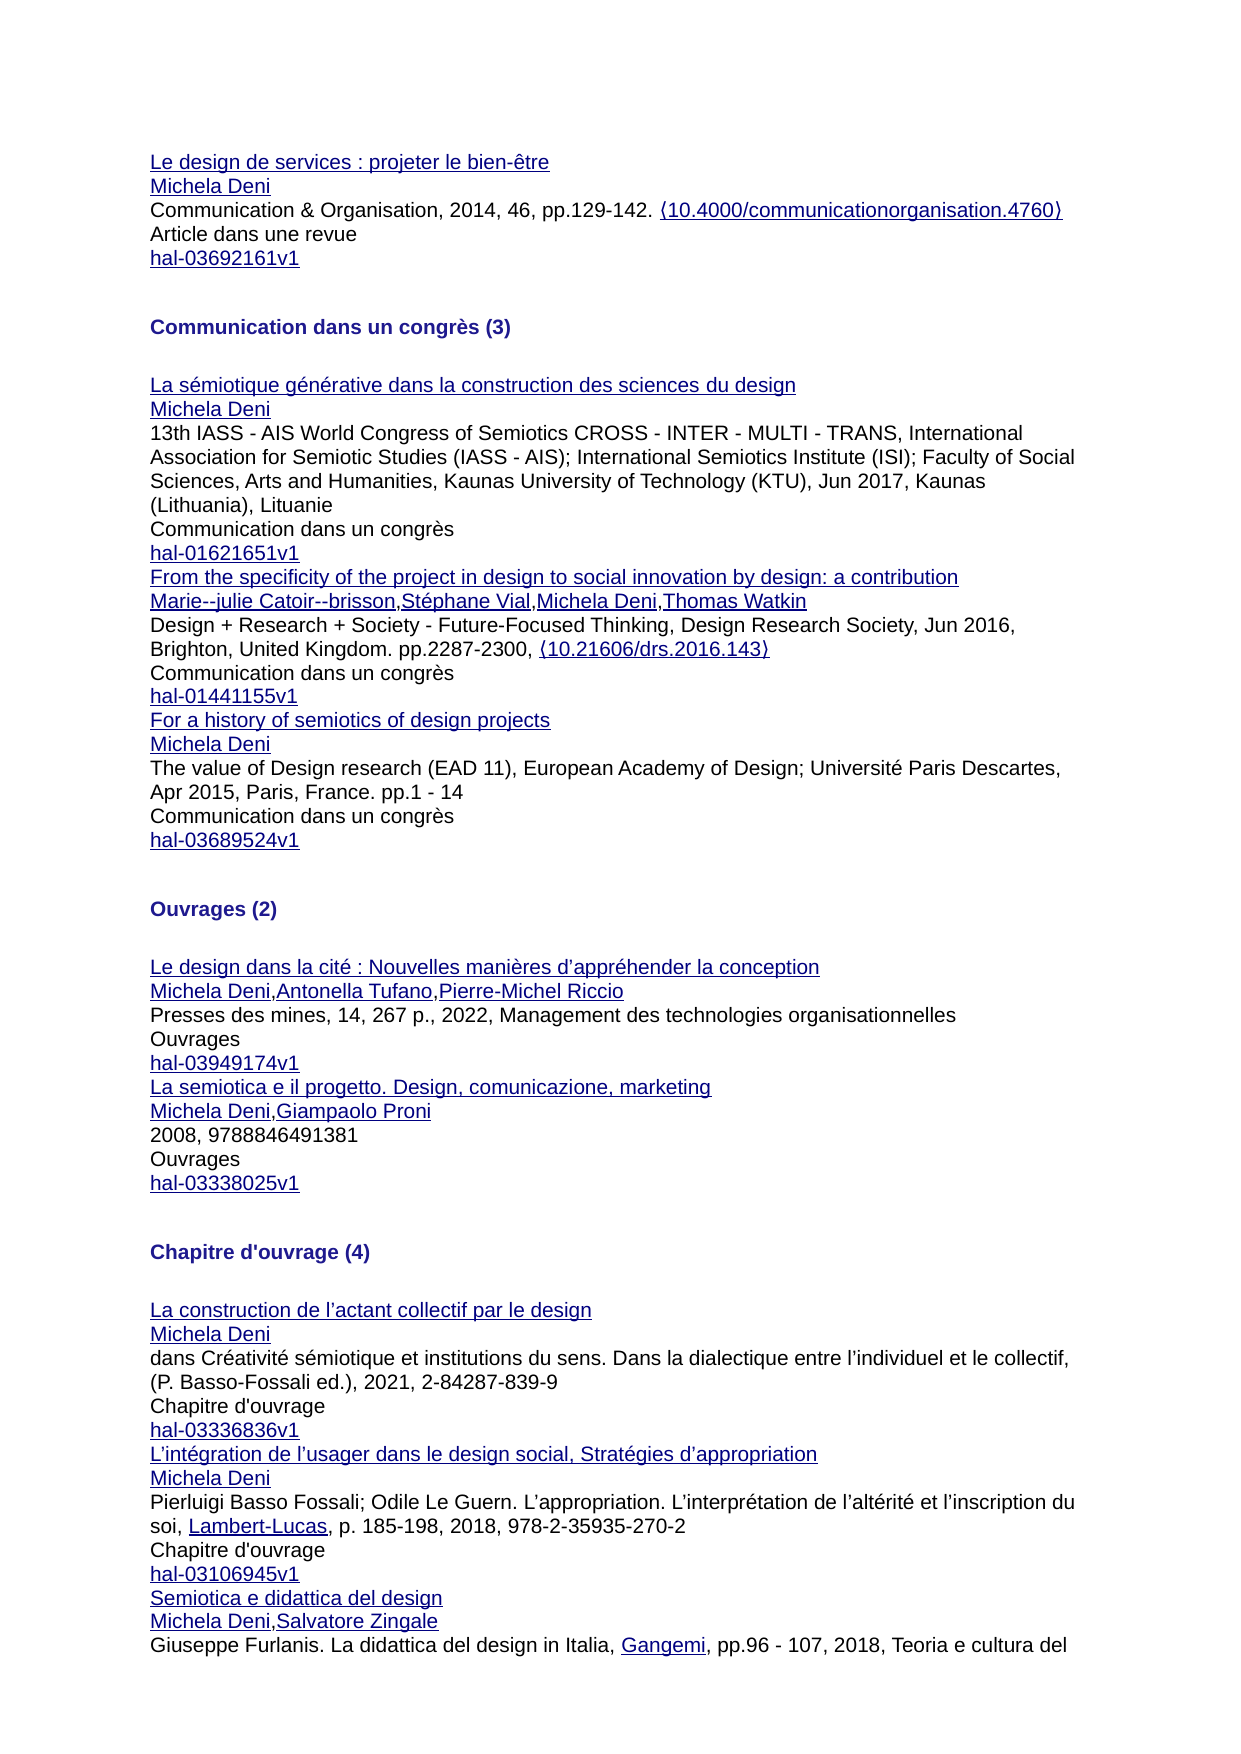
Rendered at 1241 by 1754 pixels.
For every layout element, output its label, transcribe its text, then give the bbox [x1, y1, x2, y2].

table_cell L’intégration de l’usager dans le design social, Stratégies d’appropriation Michela Deni Pierluigi Basso Fossali; Odile Le Guern. L’appropriation. L’interprétation de l’altérité et l’inscription du soi, Lambert-Lucas, p. 185-198, 2018, 978-2-35935-270-2 Chapitre d'ouvrage hal-03106945v1 [150, 1442, 1090, 1585]
table_header La construction de l’actant collectif par le design Michela Deni dans Créativité sémiotique et institutions du sens. Dans la dialectique entre l’individuel et le collectif, (P. Basso-Fossali ed.), 2021, 2-84287-839-9 Chapitre d'ouvrage hal-03336836v1 [150, 1298, 1090, 1442]
table_cell From the specificity of the project in design to social innovation by design: a contribution Marie-­‐julie Catoir-­‐brisson,Stéphane Vial,Michela Deni,Thomas Watkin Design + Research + Society - Future-Focused Thinking, Design Research Society, Jun 2016, Brighton, United Kingdom. pp.2287-2300, ⟨10.21606/drs.2016.143⟩ Communication dans un congrès hal-01441155v1 [150, 565, 1090, 708]
subtitle Chapitre d'ouvrage (4) [150, 1239, 1090, 1263]
table_header La sémiotique générative dans la construction des sciences du design Michela Deni 13th IASS - AIS World Congress of Semiotics CROSS - INTER - MULTI - TRANS, International Association for Semiotic Studies (IASS - AIS); International Semiotics Institute (ISI); Faculty of Social Sciences, Arts and Humanities, Kaunas University of Technology (KTU), Jun 2017, Kaunas (Lithuania), Lituanie Communication dans un congrès hal-01621651v1 [150, 373, 1090, 564]
table_header Le design dans la cité : Nouvelles manières d’appréhender la conception Michela Deni,Antonella Tufano,Pierre-Michel Riccio Presses des mines, 14, 267 p., 2022, Management des technologies organisationnelles Ouvrages hal-03949174v1 [150, 955, 1090, 1075]
table_cell La semiotica e il progetto. Design, comunicazione, marketing Michela Deni,Giampaolo Proni 2008, 9788846491381 Ouvrages hal-03338025v1 [150, 1075, 1090, 1195]
table_cell Semiotica e didattica del design Michela Deni,Salvatore Zingale Giuseppe Furlanis. La didattica del design in Italia, Gangemi, pp.96 - 107, 2018, Teoria e cultura del [150, 1585, 1090, 1657]
table_cell For a history of semiotics of design projects Michela Deni The value of Design research (EAD 11), European Academy of Design; Université Paris Descartes, Apr 2015, Paris, France. pp.1 - 14 Communication dans un congrès hal-03689524v1 [150, 708, 1090, 852]
subtitle Communication dans un congrès (3) [150, 314, 1090, 338]
table_cell Le design de services : projeter le bien-être Michela Deni Communication & Organisation, 2014, 46, pp.129-142. ⟨10.4000/communicationorganisation.4760⟩ Article dans une revue hal-03692161v1 [150, 150, 1090, 270]
subtitle Ouvrages (2) [150, 897, 1090, 921]
